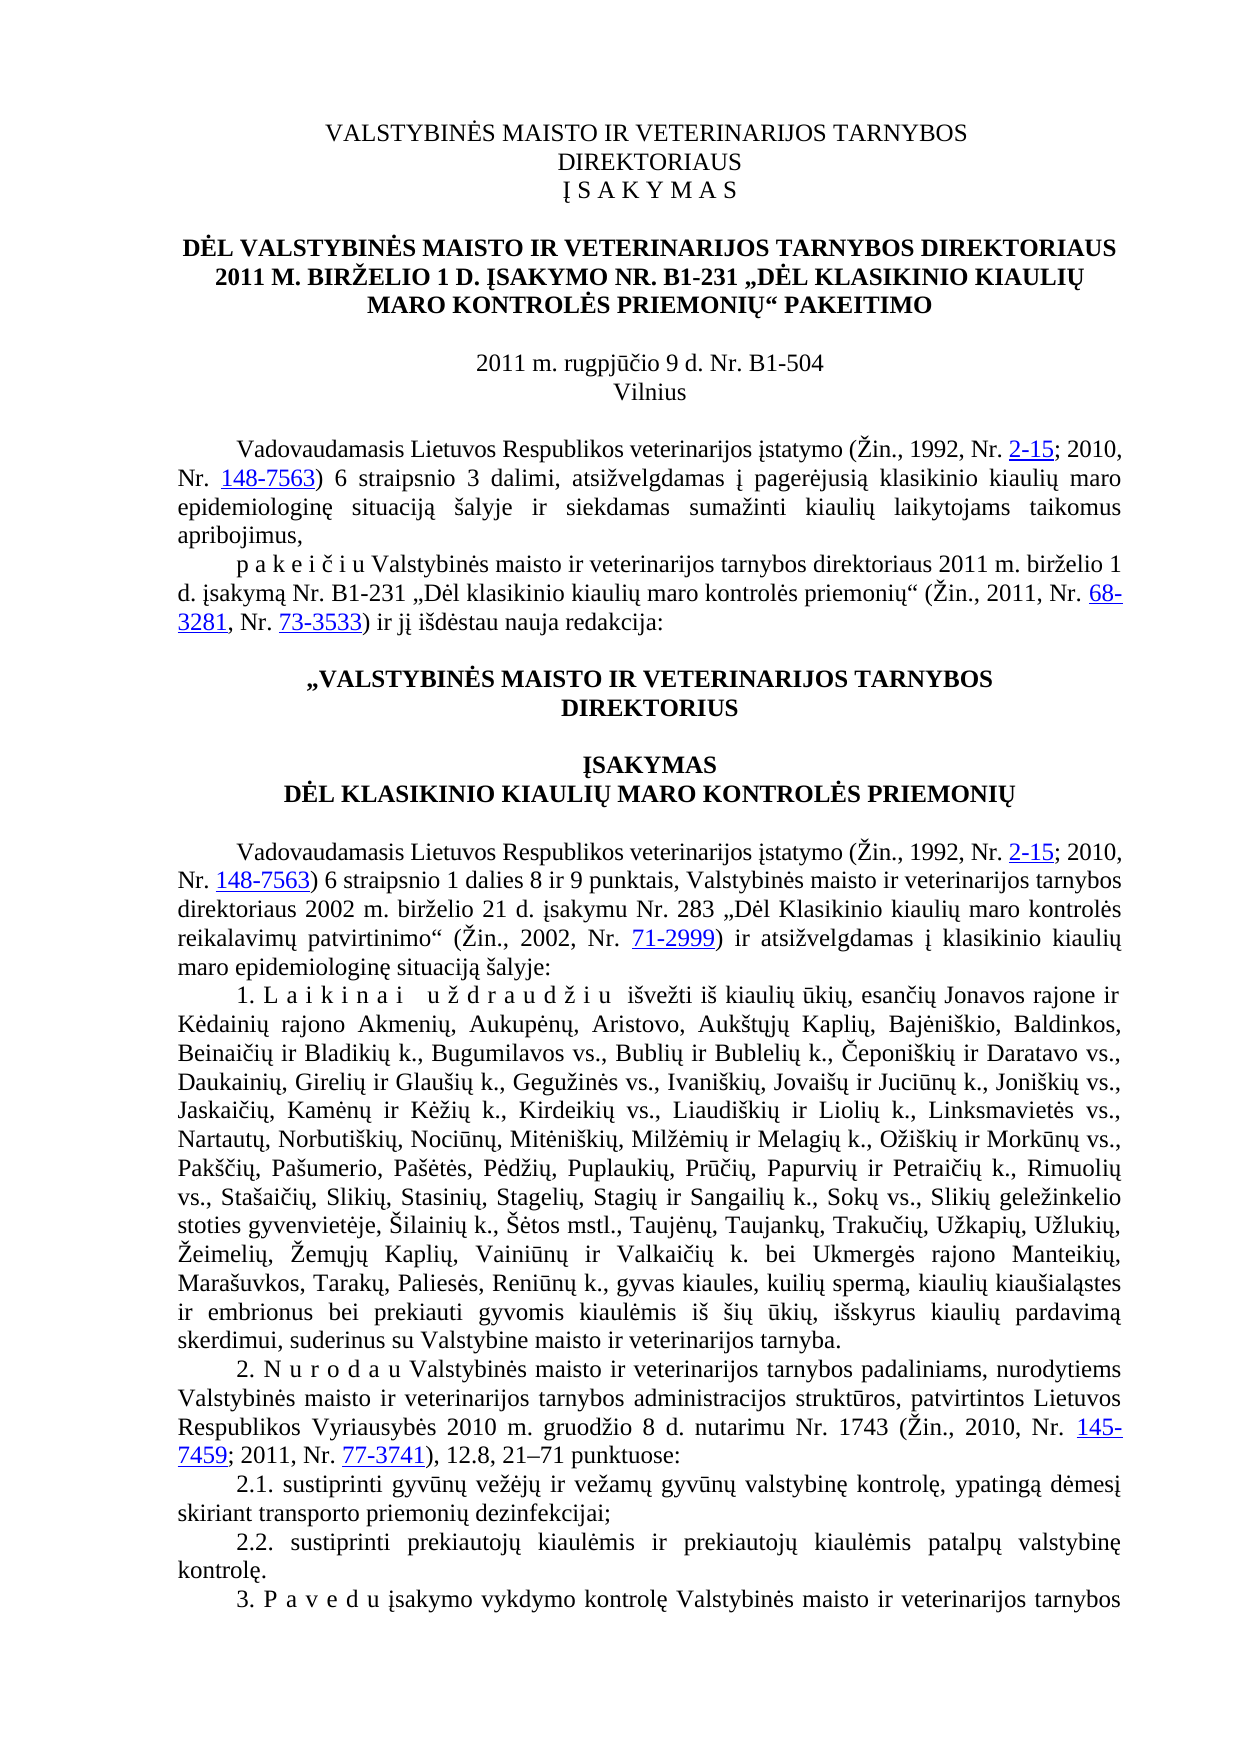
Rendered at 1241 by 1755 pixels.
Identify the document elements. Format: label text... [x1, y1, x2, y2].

text 2. N u r o d a u Valstybinės maisto ir veterinarijos tarnybos padaliniams, nurodytiems Valstybinės maisto ir veterinarijos tarnybos administracijos struktūros, patvirtintos Lietuvos Respublikos Vyriausybės 2010 m. gruodžio 8 d. nutarimu Nr. 1743 (Žin., 2010, Nr. 145-7459; 2011, Nr. 77-3741), 12.8, 21–71 punktuose: [177, 1354, 1122, 1469]
text Vadovaudamasis Lietuvos Respublikos veterinarijos įstatymo (Žin., 1992, Nr. 2-15; 2010, Nr. 148-7563) 6 straipsnio 1 dalies 8 ir 9 punktais, Valstybinės maisto ir veterinarijos tarnybos direktoriaus 2002 m. birželio 21 d. įsakymu Nr. 283 „Dėl Klasikinio kiaulių maro kontrolės reikalavimų patvirtinimo“ (Žin., 2002, Nr. 71-2999) ir atsižvelgdamas į klasikinio kiaulių maro epidemiologinę situaciją šalyje: [177, 837, 1122, 981]
text VALSTYBINĖS MAISTO IR VETERINARIJOS TARNYBOS [177, 118, 1122, 147]
text Vadovaudamasis Lietuvos Respublikos veterinarijos įstatymo (Žin., 1992, Nr. 2-15; 2010, Nr. 148-7563) 6 straipsnio 3 dalimi, atsižvelgdamas į pagerėjusią klasikinio kiaulių maro epidemiologinę situaciją šalyje ir siekdamas sumažinti kiaulių laikytojams taikomus apribojimus, [177, 434, 1122, 549]
text ĮSAKYMAS [177, 751, 1122, 779]
text 2011 m. rugpjūčio 9 d. Nr. B1-504 [177, 348, 1122, 377]
text 3. P a v e d u įsakymo vykdymo kontrolę Valstybinės maisto ir veterinarijos tarnybos [177, 1584, 1122, 1613]
text „VALSTYBINĖS MAISTO IR VETERINARIJOS TARNYBOS [177, 664, 1122, 693]
text p a k e i č i u Valstybinės maisto ir veterinarijos tarnybos direktoriaus 2011 m. birželio 1 d. įsakymą Nr. B1-231 „Dėl klasikinio kiaulių maro kontrolės priemonių“ (Žin., 2011, Nr. 68-3281, Nr. 73-3533) ir jį išdėstau nauja redakcija: [177, 549, 1122, 636]
text Vilnius [177, 377, 1122, 406]
text 2.2. sustiprinti prekiautojų kiaulėmis ir prekiautojų kiaulėmis patalpų valstybinę kontrolę. [177, 1527, 1122, 1584]
text DIREKTORIUS [177, 693, 1122, 722]
text DĖL VALSTYBINĖS MAISTO IR VETERINARIJOS TARNYBOS DIREKTORIAUS 2011 M. BIRŽELIO 1 D. ĮSAKYMO Nr. B1-231 „DĖL KLASIKINIO KIAULIŲ MARO KONTROLĖS PRIEMONIŲ“ PAKEITIMO [177, 233, 1122, 319]
text DĖL KLASIKINIO KIAULIŲ MARO KONTROLĖS PRIEMONIŲ [177, 779, 1122, 808]
text Į S A K Y M A S [177, 176, 1122, 204]
text 1. L a i k i n a i u ž d r a u d ž i u išvežti iš kiaulių ūkių, esančių Jonavos rajone ir Kėdainių rajono Akmenių, Aukupėnų, Aristovo, Aukštųjų Kaplių, Bajėniškio, Baldinkos, Beinaičių ir Bladikių k., Bugumilavos vs., Bublių ir Bublelių k., Čeponiškių ir Daratavo vs., Daukainių, Girelių ir Glaušių k., Gegužinės vs., Ivaniškių, Jovaišų ir Juciūnų k., Joniškių vs., Jaskaičių, Kamėnų ir Kėžių k., Kirdeikių vs., Liaudiškių ir Liolių k., Linksmavietės vs., Nartautų, Norbutiškių, Nociūnų, Mitėniškių, Milžėmių ir Melagių k., Ožiškių ir Morkūnų vs., Pakščių, Pašumerio, Pašėtės, Pėdžių, Puplaukių, Prūčių, Papurvių ir Petraičių k., Rimuolių vs., Stašaičių, Slikių, Stasinių, Stagelių, Stagių ir Sangailių k., Sokų vs., Slikių geležinkelio stoties gyvenvietėje, Šilainių k., Šėtos mstl., Taujėnų, Taujankų, Trakučių, Užkapių, Užlukių, Žeimelių, Žemųjų Kaplių, Vainiūnų ir Valkaičių k. bei Ukmergės rajono Manteikių, Marašuvkos, Tarakų, Paliesės, Reniūnų k., gyvas kiaules, kuilių spermą, kiaulių kiaušialąstes ir embrionus bei prekiauti gyvomis kiaulėmis iš šių ūkių, išskyrus kiaulių pardavimą skerdimui, suderinus su Valstybine maisto ir veterinarijos tarnyba. [177, 981, 1122, 1354]
text DIREKTORIAUS [177, 147, 1122, 176]
text 2.1. sustiprinti gyvūnų vežėjų ir vežamų gyvūnų valstybinę kontrolę, ypatingą dėmesį skiriant transporto priemonių dezinfekcijai; [177, 1469, 1122, 1527]
